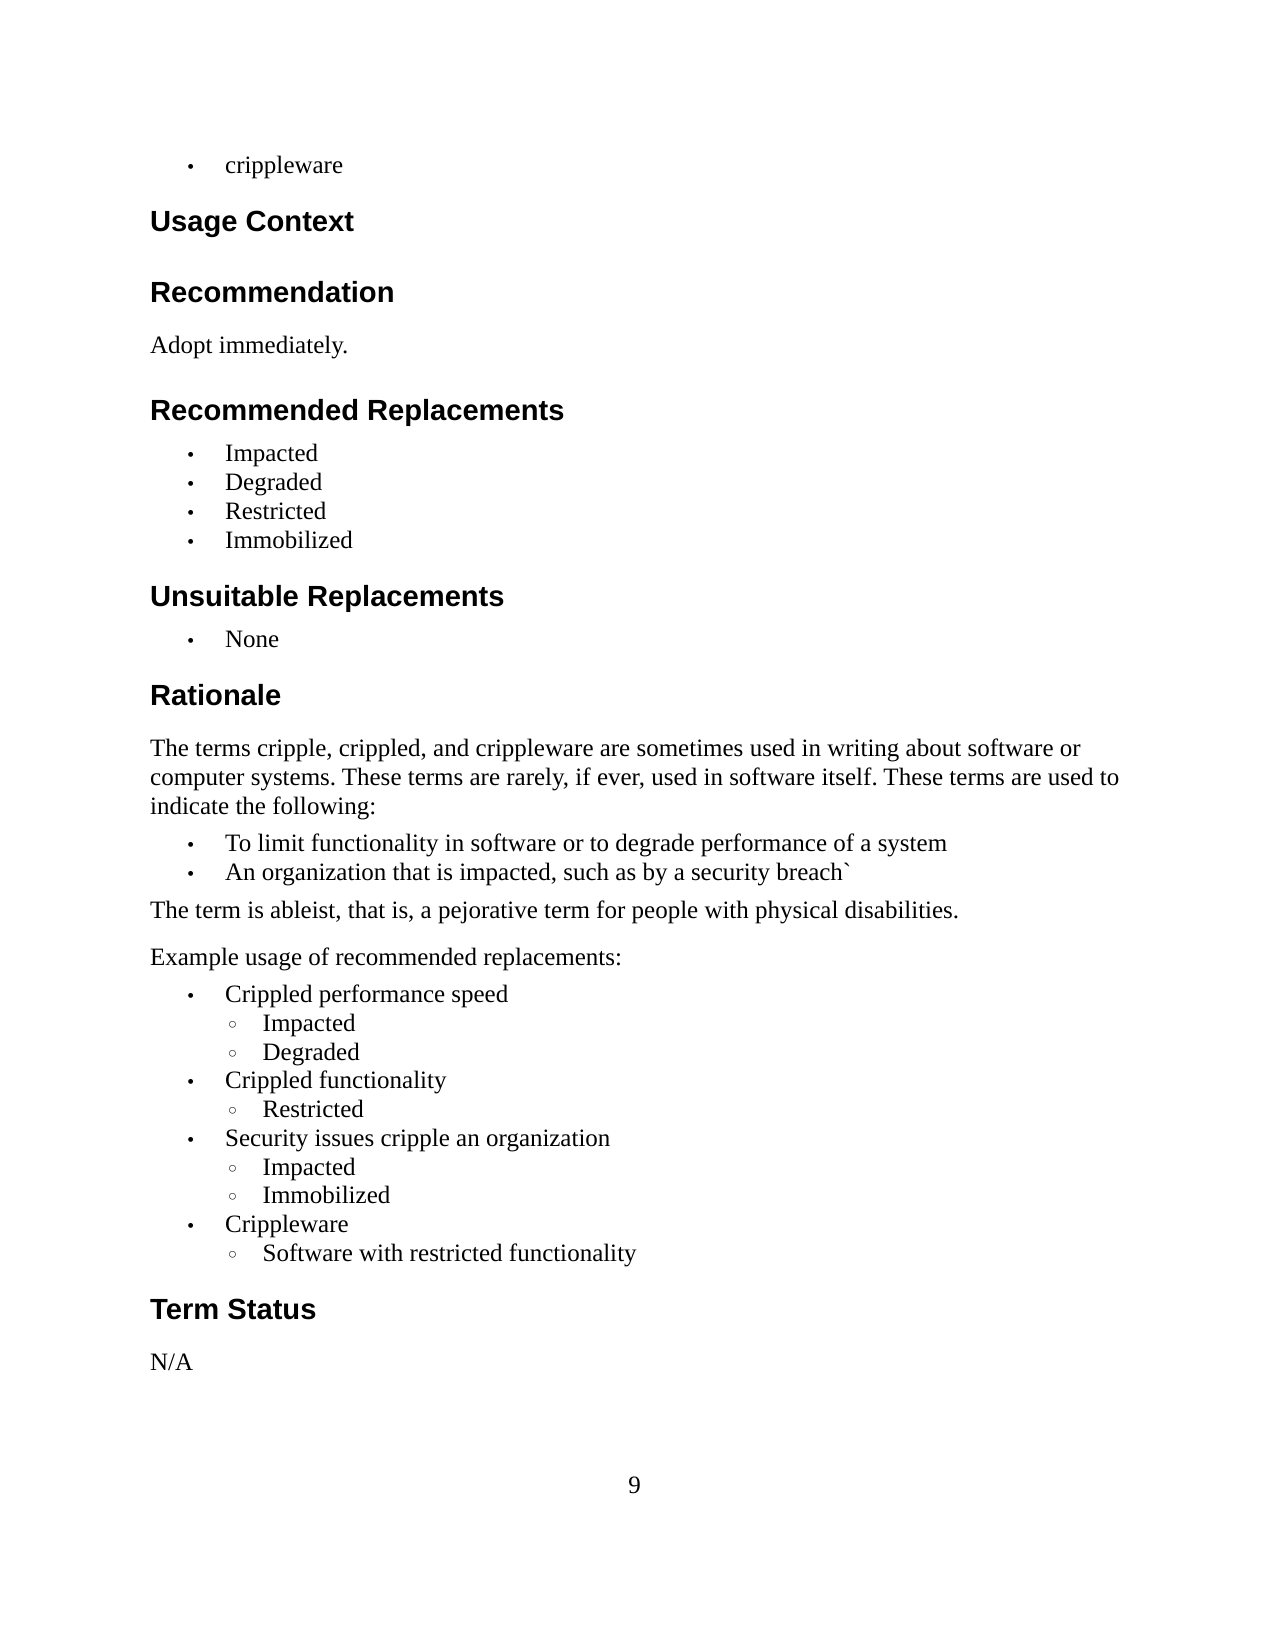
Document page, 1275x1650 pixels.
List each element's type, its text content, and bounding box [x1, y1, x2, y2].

list Software with restricted functionality [225, 1238, 1125, 1267]
list Restricted [225, 1094, 1125, 1123]
text Adopt immediately. [150, 330, 1125, 358]
list None [187, 624, 1125, 653]
text Example usage of recommended replacements: [150, 942, 1125, 970]
list An organization that is impacted, such as by a security breach` [187, 857, 1125, 886]
text N/A [150, 1347, 1125, 1376]
list Crippled performance speed [187, 979, 1125, 1008]
list Degraded [225, 1037, 1125, 1066]
subtitle Usage Context [150, 204, 1125, 237]
subtitle Term Status [150, 1292, 1125, 1325]
subtitle Recommended Replacements [150, 392, 1125, 426]
list Crippleware [187, 1209, 1125, 1238]
list Immobilized [225, 1181, 1125, 1209]
list Degraded [187, 467, 1125, 496]
list Immobilized [187, 525, 1125, 553]
list Impacted [225, 1008, 1125, 1037]
subtitle Recommendation [150, 275, 1125, 308]
text The term is ableist, that is, a pejorative term for people with physical disabilities. [150, 895, 1125, 924]
list Impacted [187, 438, 1125, 467]
text The terms cripple, crippled, and crippleware are sometimes used in writing about software or computer systems. These terms are rarely, if ever, used in software itself. These terms are used to indicate the following: [150, 733, 1125, 819]
subtitle Rationale [150, 678, 1125, 712]
subtitle Unsuitable Replacements [150, 578, 1125, 612]
list Crippled functionality [187, 1066, 1125, 1094]
list Impacted [225, 1152, 1125, 1181]
list Security issues cripple an organization [187, 1123, 1125, 1152]
list Restricted [187, 496, 1125, 525]
list crippleware [187, 150, 1125, 179]
list To limit functionality in software or to degrade performance of a system [187, 828, 1125, 857]
